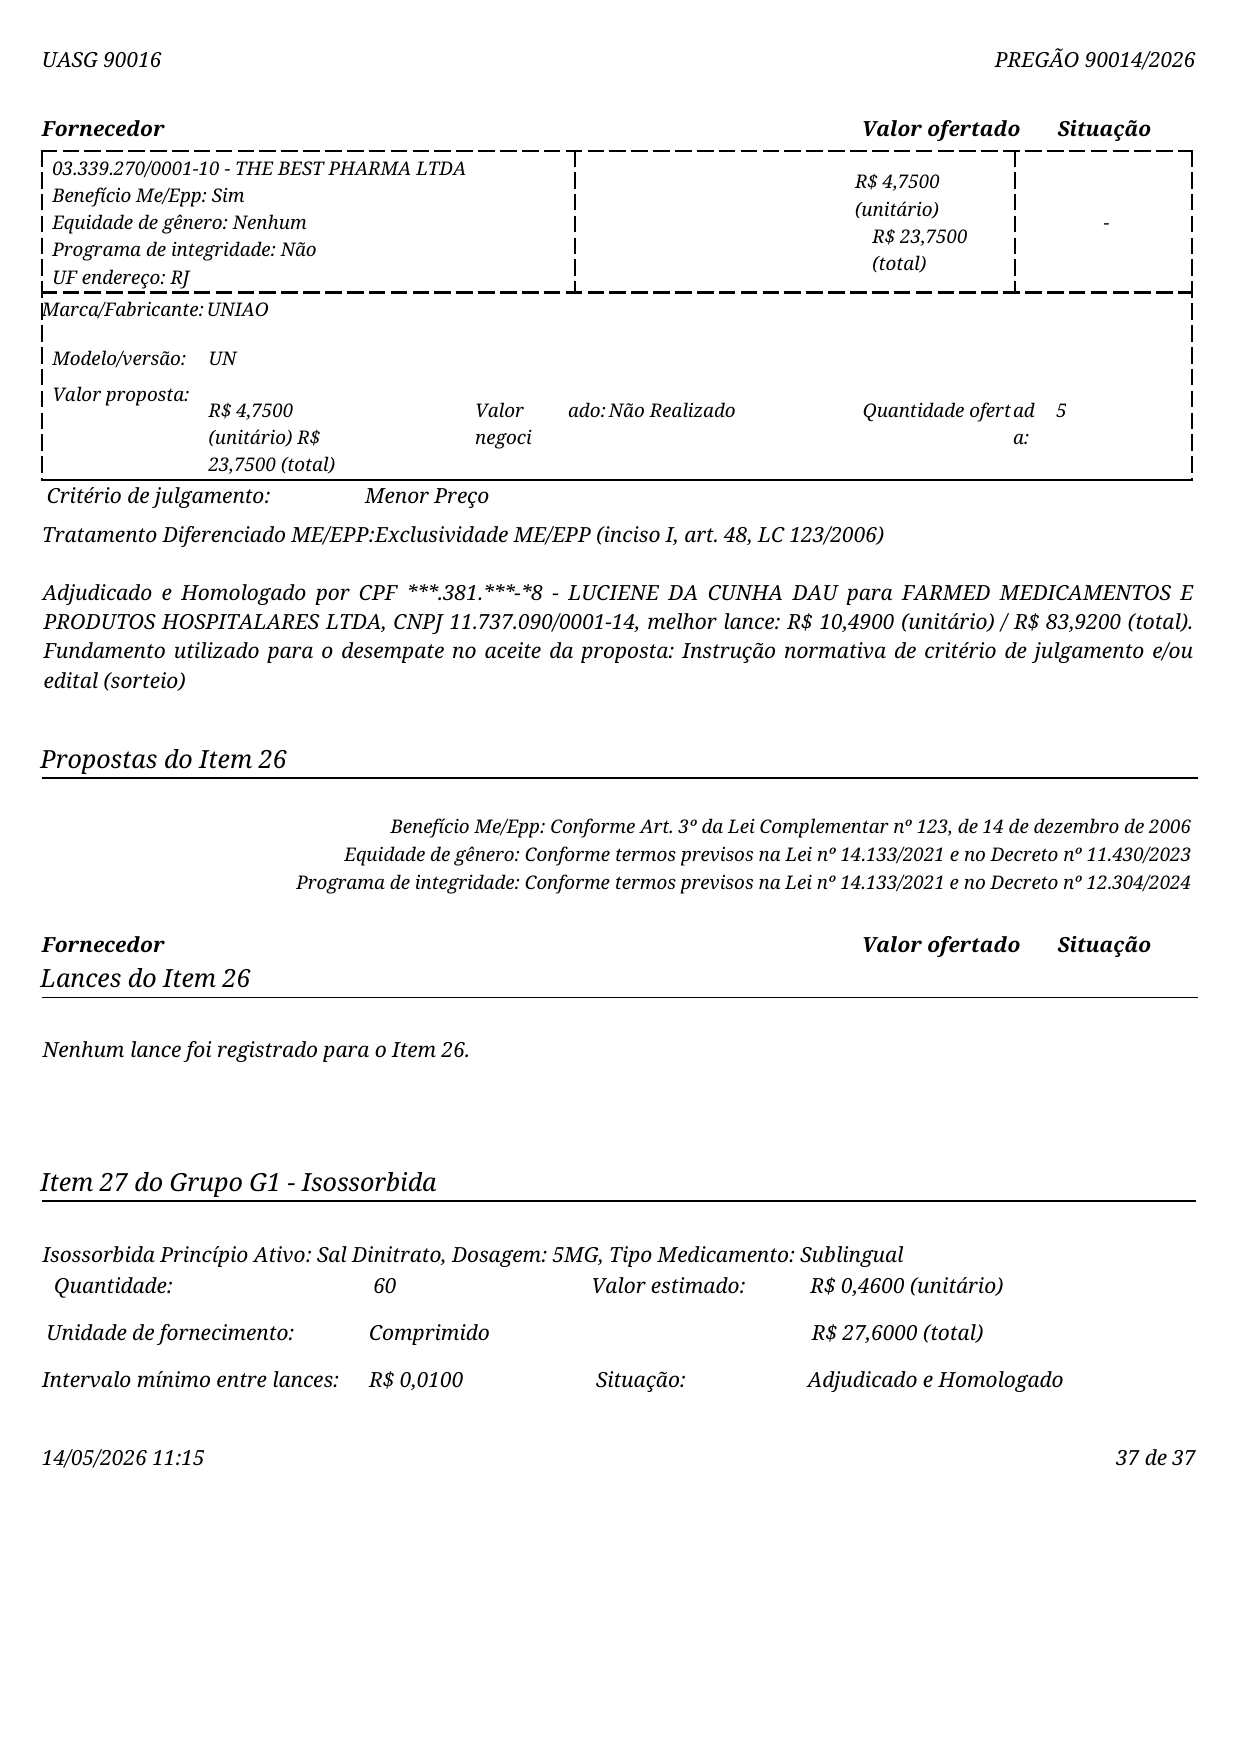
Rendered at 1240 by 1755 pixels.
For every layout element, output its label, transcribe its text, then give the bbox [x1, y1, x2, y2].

text Programa de integridade: Conforme termos previsos na Lei nº 14.133/2021 e no Decreto nº 12.304/2024 [42, 870, 1193, 895]
table_cell [1099, 343, 1192, 392]
table_cell R$ 4,7500 (unitário) R$ 23,7500 (total) [197, 392, 475, 479]
table_cell Marca/Fabricante: UNIAO [42, 291, 475, 343]
table_header [575, 150, 823, 291]
table_cell [575, 291, 823, 343]
table_cell ada: [1015, 392, 1046, 479]
table_header - [1099, 150, 1192, 291]
text Item 27 do Grupo G1 - Isossorbida [40, 1164, 1198, 1199]
table_header [1015, 150, 1098, 291]
text Quantidade: 60 Valor estimado: R$ 0,4600 (unitário) [42, 1271, 1198, 1299]
text Critério de julgamento: Menor Preço [42, 481, 1198, 509]
table_cell [575, 343, 823, 392]
table_cell Modelo/versão: Valor proposta: [42, 343, 197, 479]
table_cell Valor negoci [475, 392, 575, 479]
table_cell [475, 291, 575, 343]
table_cell ado: Não Realizado [575, 392, 823, 479]
text Nenhum lance foi registrado para o Item 26. [42, 1035, 1198, 1064]
text Benefício Me/Epp: Conforme Art. 3º da Lei Complementar nº 123, de 14 de dezembro de 2006 [42, 814, 1193, 839]
text Lances do Item 26 [40, 961, 1198, 995]
text Tratamento Diferenciado ME/EPP: Exclusividade ME/EPP (inciso I, art. 48, LC 123/2006) [42, 520, 1198, 548]
text Propostas do Item 26 [40, 742, 1198, 776]
table_cell 5 [1046, 392, 1098, 479]
table_cell [475, 343, 575, 392]
table_cell Quantidade ofert [823, 392, 1014, 479]
text Adjudicado e Homologado por CPF ***.381.***-*8 - LUCIENE DA CUNHA DAU para FARMED MEDICAMENTOS E PRODUTOS HOSPITALARES LTDA, CNPJ 11.737.090/0001-14, melhor lance: R$ 10,4900 (unitário) / R$ 83,9200 (total). Fundamento utilizado para o desempate no aceite da proposta: Instrução normativa de critério de julgamento e/ou edital (sorteio) [42, 578, 1198, 694]
table_header R$ 4,7500 (unitário) R$ 23,7500 (total) [823, 150, 1014, 291]
table_cell UN [197, 343, 475, 392]
table_cell [1015, 291, 1098, 343]
table_cell [1099, 392, 1192, 479]
table_cell [823, 343, 1014, 392]
table_header 03.339.270/0001-10 - THE BEST PHARMA LTDA Benefício Me/Epp: Sim Equidade de gênero: Nenhum Programa de integridade: Não UF endereço: RJ [42, 150, 475, 291]
text Unidade de fornecimento: Comprimido R$ 27,6000 (total) [42, 1318, 1198, 1346]
table_cell [823, 291, 1014, 343]
table_header [475, 150, 575, 291]
subtitle Fornecedor Valor ofertado Situação [42, 930, 1198, 958]
text Isossorbida Princípio Ativo: Sal Dinitrato, Dosagem: 5MG, Tipo Medicamento: Sublingual [42, 1241, 1198, 1269]
text Intervalo mínimo entre lances: R$ 0,0100 Situação: Adjudicado e Homologado [42, 1365, 1198, 1393]
table_cell [1099, 291, 1192, 343]
text Equidade de gênero: Conforme termos previsos na Lei nº 14.133/2021 e no Decreto nº 11.430/2023 [42, 842, 1193, 867]
table_cell [1015, 343, 1098, 392]
